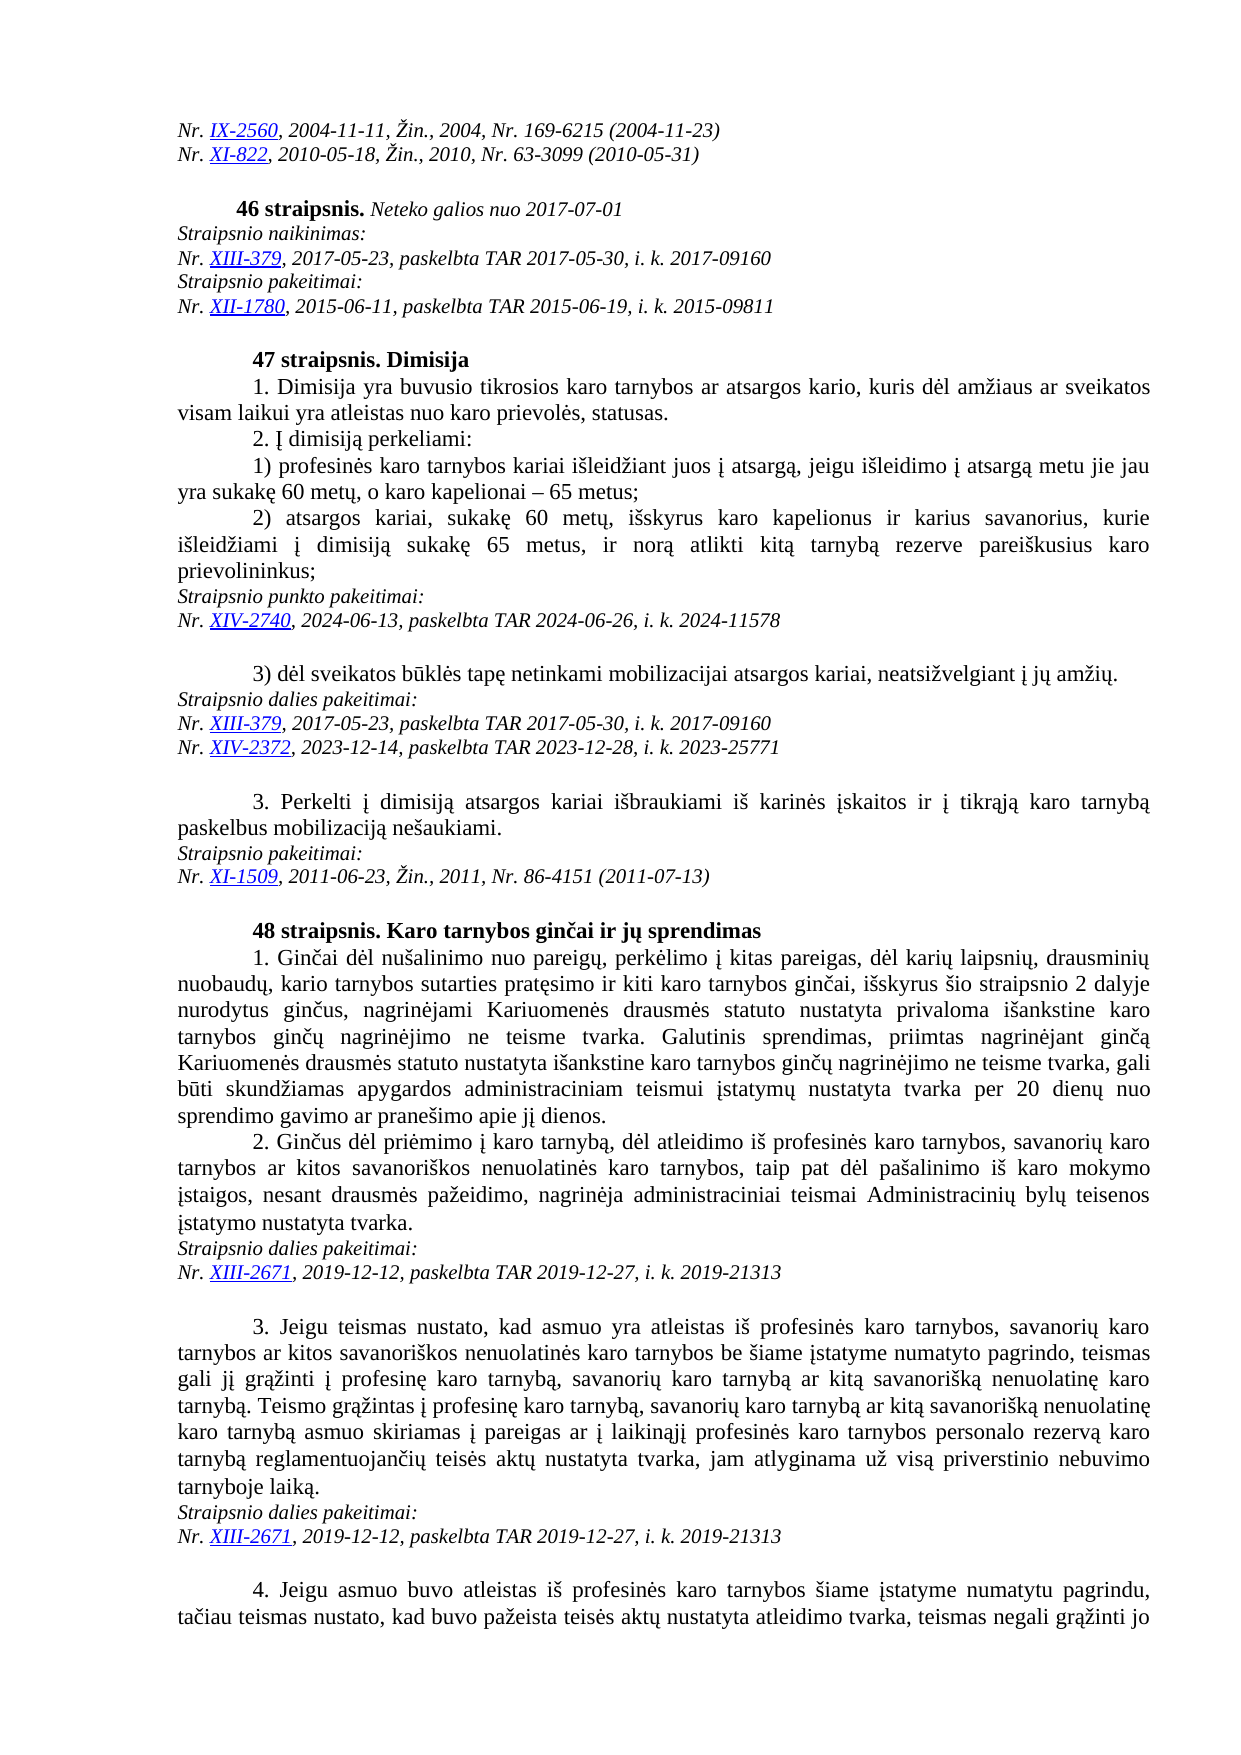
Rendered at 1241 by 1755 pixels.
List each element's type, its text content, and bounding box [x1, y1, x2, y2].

text Nr. XI-822, 2010-05-18, Žin., 2010, Nr. 63-3099 (2010-05-31) [177, 142, 1152, 166]
text 47 straipsnis. Dimisija [177, 346, 1152, 373]
text 1. Ginčai dėl nušalinimo nuo pareigų, perkėlimo į kitas pareigas, dėl karių laipsnių, drausminių nuobaudų, kario tarnybos sutarties pratęsimo ir kiti karo tarnybos ginčai, išskyrus šio straipsnio 2 dalyje nurodytus ginčus, nagrinėjami Kariuomenės drausmės statuto nustatyta privaloma išankstine karo tarnybos ginčų nagrinėjimo ne teisme tvarka. Galutinis sprendimas, priimtas nagrinėjant ginčą Kariuomenės drausmės statuto nustatyta išankstine karo tarnybos ginčų nagrinėjimo ne teisme tvarka, gali būti skundžiamas apygardos administraciniam teismui įstatymų nustatyta tvarka per 20 dienų nuo sprendimo gavimo ar pranešimo apie jį dienos. [177, 944, 1152, 1128]
text Nr. XIV-2372, 2023-12-14, paskelbta TAR 2023-12-28, i. k. 2023-25771 [177, 735, 1152, 759]
text Nr. IX-2560, 2004-11-11, Žin., 2004, Nr. 169-6215 (2004-11-23) [177, 118, 1152, 142]
text Straipsnio pakeitimai: [177, 269, 1152, 293]
text 1. Dimisija yra buvusio tikrosios karo tarnybos ar atsargos kario, kuris dėl amžiaus ar sveikatos visam laikui yra atleistas nuo karo prievolės, statusas. [177, 373, 1152, 425]
text Nr. XIII-2671, 2019-12-12, paskelbta TAR 2019-12-27, i. k. 2019-21313 [177, 1524, 1152, 1548]
text 3. Jeigu teismas nustato, kad asmuo yra atleistas iš profesinės karo tarnybos, savanorių karo tarnybos ar kitos savanoriškos nenuolatinės karo tarnybos be šiame įstatyme numatyto pagrindo, teismas gali jį grąžinti į profesinę karo tarnybą, savanorių karo tarnybą ar kitą savanorišką nenuolatinę karo tarnybą. Teismo grąžintas į profesinę karo tarnybą, savanorių karo tarnybą ar kitą savanorišką nenuolatinę karo tarnybą asmuo skiriamas į pareigas ar į laikinąjį profesinės karo tarnybos personalo rezervą karo tarnybą reglamentuojančių teisės aktų nustatyta tvarka, jam atlyginama už visą priverstinio nebuvimo tarnyboje laiką. [177, 1313, 1152, 1500]
text 2. Ginčus dėl priėmimo į karo tarnybą, dėl atleidimo iš profesinės karo tarnybos, savanorių karo tarnybos ar kitos savanoriškos nenuolatinės karo tarnybos, taip pat dėl pašalinimo iš karo mokymo įstaigos, nesant drausmės pažeidimo, nagrinėja administraciniai teismai Administracinių bylų teisenos įstatymo nustatyta tvarka. [177, 1128, 1152, 1236]
text Nr. XIII-379, 2017-05-23, paskelbta TAR 2017-05-30, i. k. 2017-09160 [177, 245, 1152, 269]
text 2) atsargos kariai, sukakę 60 metų, išskyrus karo kapelionus ir karius savanorius, kurie išleidžiami į dimisiją sukakę 65 metus, ir norą atlikti kitą tarnybą rezerve pareiškusius karo prievolininkus; [177, 504, 1152, 583]
text 2. Į dimisiją perkeliami: [177, 425, 1152, 452]
text 3. Perkelti į dimisiją atsargos kariai išbraukiami iš karinės įskaitos ir į tikrąją karo tarnybą paskelbus mobilizaciją nešaukiami. [177, 788, 1152, 840]
text 3) dėl sveikatos būklės tapę netinkami mobilizacijai atsargos kariai, neatsižvelgiant į jų amžių. [177, 660, 1152, 687]
text Straipsnio pakeitimai: [177, 840, 1152, 864]
text Nr. XII-1780, 2015-06-11, paskelbta TAR 2015-06-19, i. k. 2015-09811 [177, 293, 1152, 318]
text Nr. XIV-2740, 2024-06-13, paskelbta TAR 2024-06-26, i. k. 2024-11578 [177, 608, 1152, 632]
text Straipsnio dalies pakeitimai: [177, 687, 1152, 711]
text Nr. XIII-2671, 2019-12-12, paskelbta TAR 2019-12-27, i. k. 2019-21313 [177, 1260, 1152, 1284]
text Straipsnio punkto pakeitimai: [177, 583, 1152, 608]
text 46 straipsnis. Neteko galios nuo 2017-07-01 [177, 195, 1152, 221]
text 48 straipsnis. Karo tarnybos ginčai ir jų sprendimas [177, 917, 1152, 944]
text Straipsnio dalies pakeitimai: [177, 1500, 1152, 1524]
text 1) profesinės karo tarnybos kariai išleidžiant juos į atsargą, jeigu išleidimo į atsargą metu jie jau yra sukakę 60 metų, o karo kapelionai – 65 metus; [177, 452, 1152, 504]
text Straipsnio naikinimas: [177, 221, 1152, 245]
text Nr. XI-1509, 2011-06-23, Žin., 2011, Nr. 86-4151 (2011-07-13) [177, 864, 1152, 888]
text Nr. XIII-379, 2017-05-23, paskelbta TAR 2017-05-30, i. k. 2017-09160 [177, 711, 1152, 735]
text 4. Jeigu asmuo buvo atleistas iš profesinės karo tarnybos šiame įstatyme numatytu pagrindu, tačiau teismas nustato, kad buvo pažeista teisės aktų nustatyta atleidimo tvarka, teismas negali grąžinti jo [177, 1577, 1152, 1629]
text Straipsnio dalies pakeitimai: [177, 1236, 1152, 1260]
